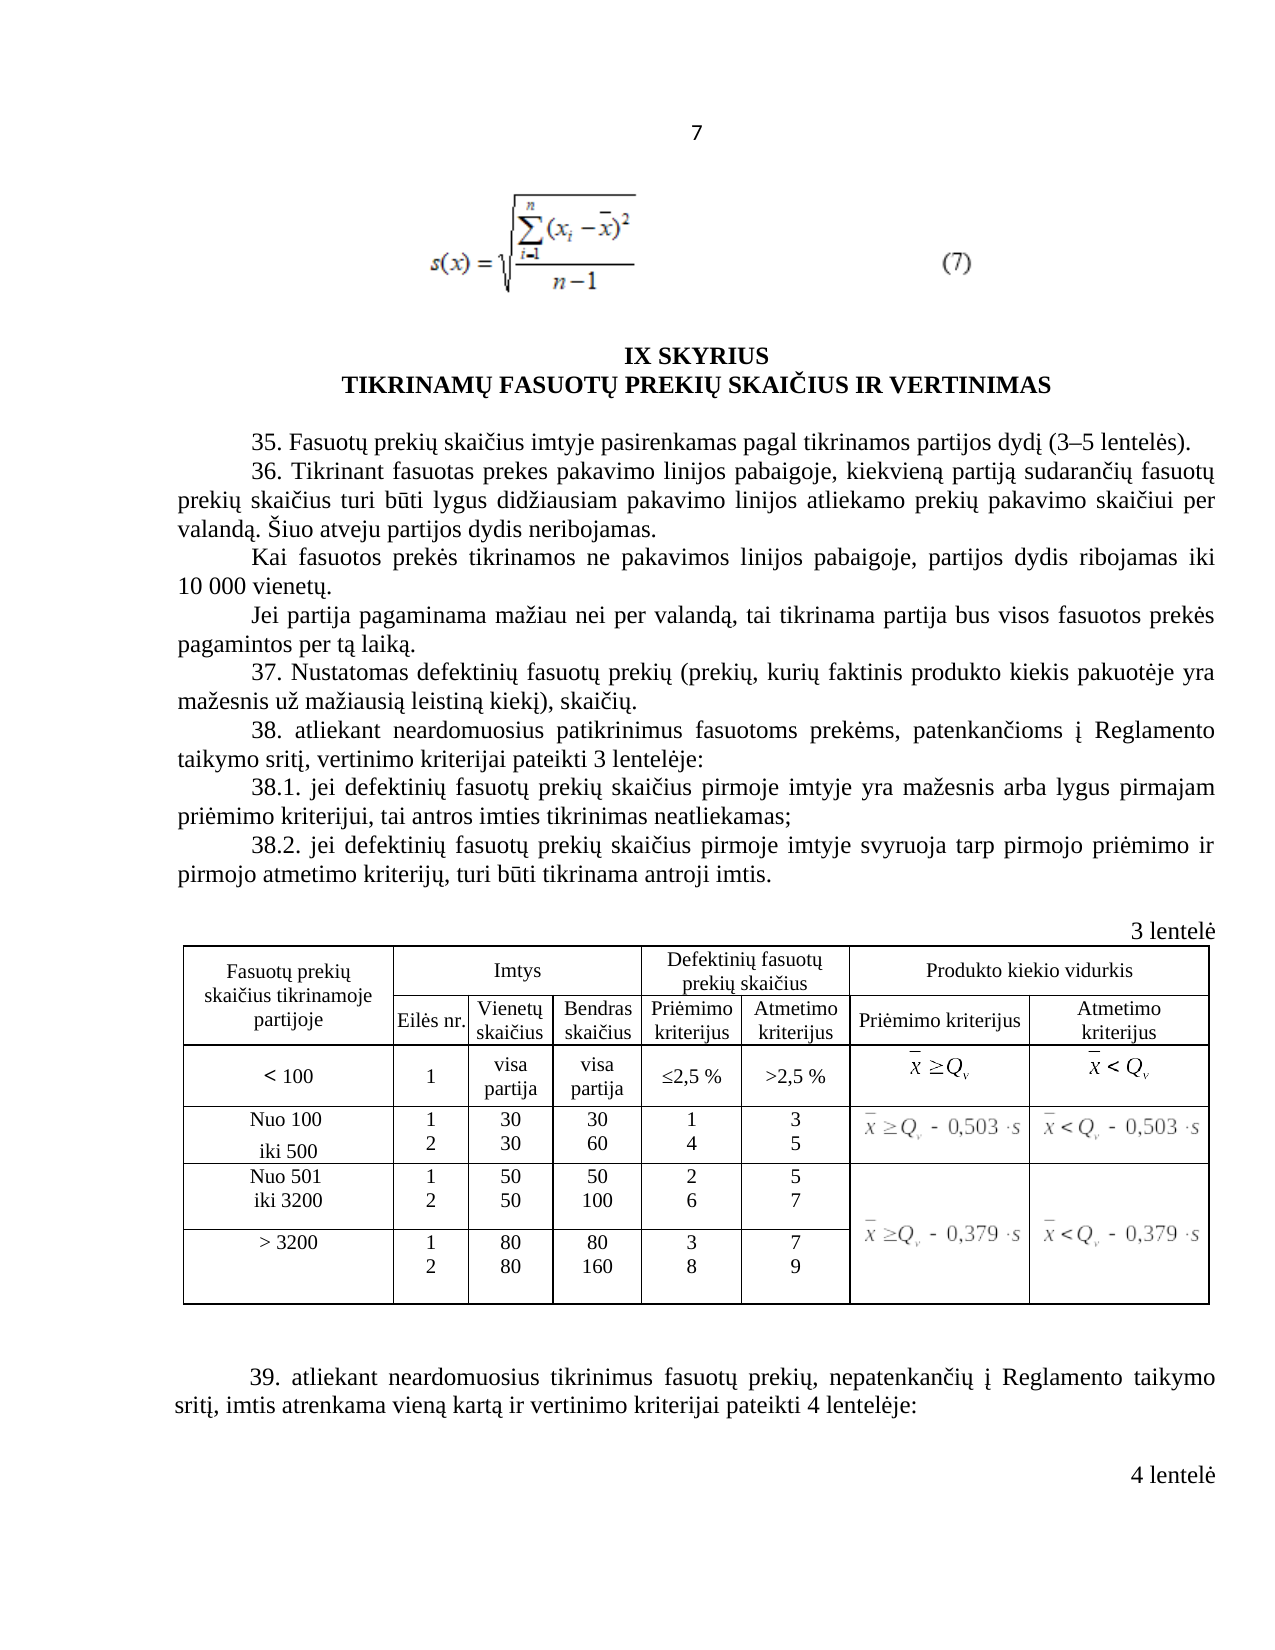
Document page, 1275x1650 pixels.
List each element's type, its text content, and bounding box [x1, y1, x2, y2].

table_cell [851, 1107, 1029, 1163]
table_cell ≤2,5 % [642, 1046, 741, 1106]
table_cell 1 2 [394, 1164, 468, 1229]
table_cell Nuo 501 iki 3200 [184, 1164, 393, 1229]
table_cell Vienetų skaičius [469, 996, 552, 1044]
table_cell 7 9 [742, 1230, 849, 1303]
text 3 lentelė [207, 916, 1216, 945]
table_cell 1 4 [642, 1107, 741, 1163]
text Jei partija pagaminama mažiau nei per valandą, tai tikrinama partija bus visos fasuotos prekės pagamintos per tą laiką. [177, 600, 1216, 657]
text 38.2. jei defektinių fasuotų prekių skaičius pirmoje imtyje svyruoja tarp pirmojo priėmimo ir pirmojo atmetimo kriterijų, turi būti tikrinama antroji imtis. [177, 830, 1216, 887]
table_cell [1030, 1046, 1208, 1106]
table_cell visa partija [469, 1046, 552, 1106]
table_cell Priėmimo kriterijus [851, 996, 1029, 1044]
text 38. atliekant neardomuosius patikrinimus fasuotoms prekėms, patenkančioms į Reglamento taikymo sritį, vertinimo kriterijai pateikti 3 lentelėje: [177, 715, 1216, 772]
table_cell 3 8 [642, 1230, 741, 1303]
table_cell Atmetimo kriterijus [1030, 996, 1208, 1044]
table_header Fasuotų prekių skaičius tikrinamoje partijoje [184, 947, 393, 1044]
table_header Produkto kiekio vidurkis [850, 947, 1208, 994]
table_cell 1 2 [394, 1230, 468, 1303]
table_cell [1030, 1107, 1208, 1163]
table_cell 50 50 [469, 1164, 552, 1229]
table_cell [851, 1164, 1029, 1303]
table_cell 50 100 [554, 1164, 641, 1229]
text 36. Tikrinant fasuotas prekes pakavimo linijos pabaigoje, kiekvieną partiją sudarančių fasuotų prekių skaičius turi būti lygus didžiausiam pakavimo linijos atliekamo prekių pakavimo skaičiui per valandą. Šiuo atveju partijos dydis neribojamas. [177, 456, 1216, 542]
table_cell Bendras skaičius [554, 996, 641, 1044]
table_cell 5 7 [742, 1164, 849, 1229]
table_cell < 100 [184, 1046, 393, 1106]
table_cell [851, 1046, 1029, 1106]
table_cell Priėmimo kriterijus [642, 996, 741, 1044]
table_cell 30 60 [554, 1107, 641, 1163]
table_cell 30 30 [469, 1107, 552, 1163]
table_cell > 3200 [184, 1230, 393, 1303]
table_cell 80 80 [469, 1230, 552, 1303]
table_cell 80 160 [554, 1230, 641, 1303]
table_header Imtys [394, 947, 641, 994]
table_cell 1 2 [394, 1107, 468, 1163]
text 35. Fasuotų prekių skaičius imtyje pasirenkamas pagal tikrinamos partijos dydį (3–5 lentelės). [177, 427, 1216, 456]
table_cell 2 6 [642, 1164, 741, 1229]
text IX SKYRIUS [177, 341, 1216, 370]
table_cell 3 5 [742, 1107, 849, 1163]
table_cell >2,5 % [742, 1046, 849, 1106]
text 37. Nustatomas defektinių fasuotų prekių (prekių, kurių faktinis produkto kiekis pakuotėje yra mažesnis už mažiausią leistiną kiekį), skaičių. [177, 657, 1216, 715]
text 4 lentelė [174, 1460, 1216, 1489]
table_cell Nuo 100 iki 500 [184, 1107, 393, 1163]
text TIKRINAMŲ FASUOTŲ PREKIŲ SKAIČIUS IR VERTINIMAS [177, 370, 1216, 399]
table_header Defektinių fasuotų prekių skaičius [642, 947, 849, 994]
text 39. atliekant neardomuosius tikrinimus fasuotų prekių, nepatenkančių į Reglamento taikymo sritį, imtis atrenkama vieną kartą ir vertinimo kriterijai pateikti 4 lentelėje: [174, 1362, 1216, 1419]
table_cell Eilės nr. [394, 996, 468, 1044]
table_cell 1 [394, 1046, 468, 1106]
table_cell visa partija [554, 1046, 641, 1106]
text 38.1. jei defektinių fasuotų prekių skaičius pirmoje imtyje yra mažesnis arba lygus pirmajam priėmimo kriterijui, tai antros imties tikrinimas neatliekamas; [177, 772, 1216, 830]
text Kai fasuotos prekės tikrinamos ne pakavimos linijos pabaigoje, partijos dydis ribojamas iki 10 000 vienetų. [177, 542, 1216, 600]
table_cell Atmetimo kriterijus [742, 996, 849, 1044]
table_cell [1030, 1164, 1208, 1303]
